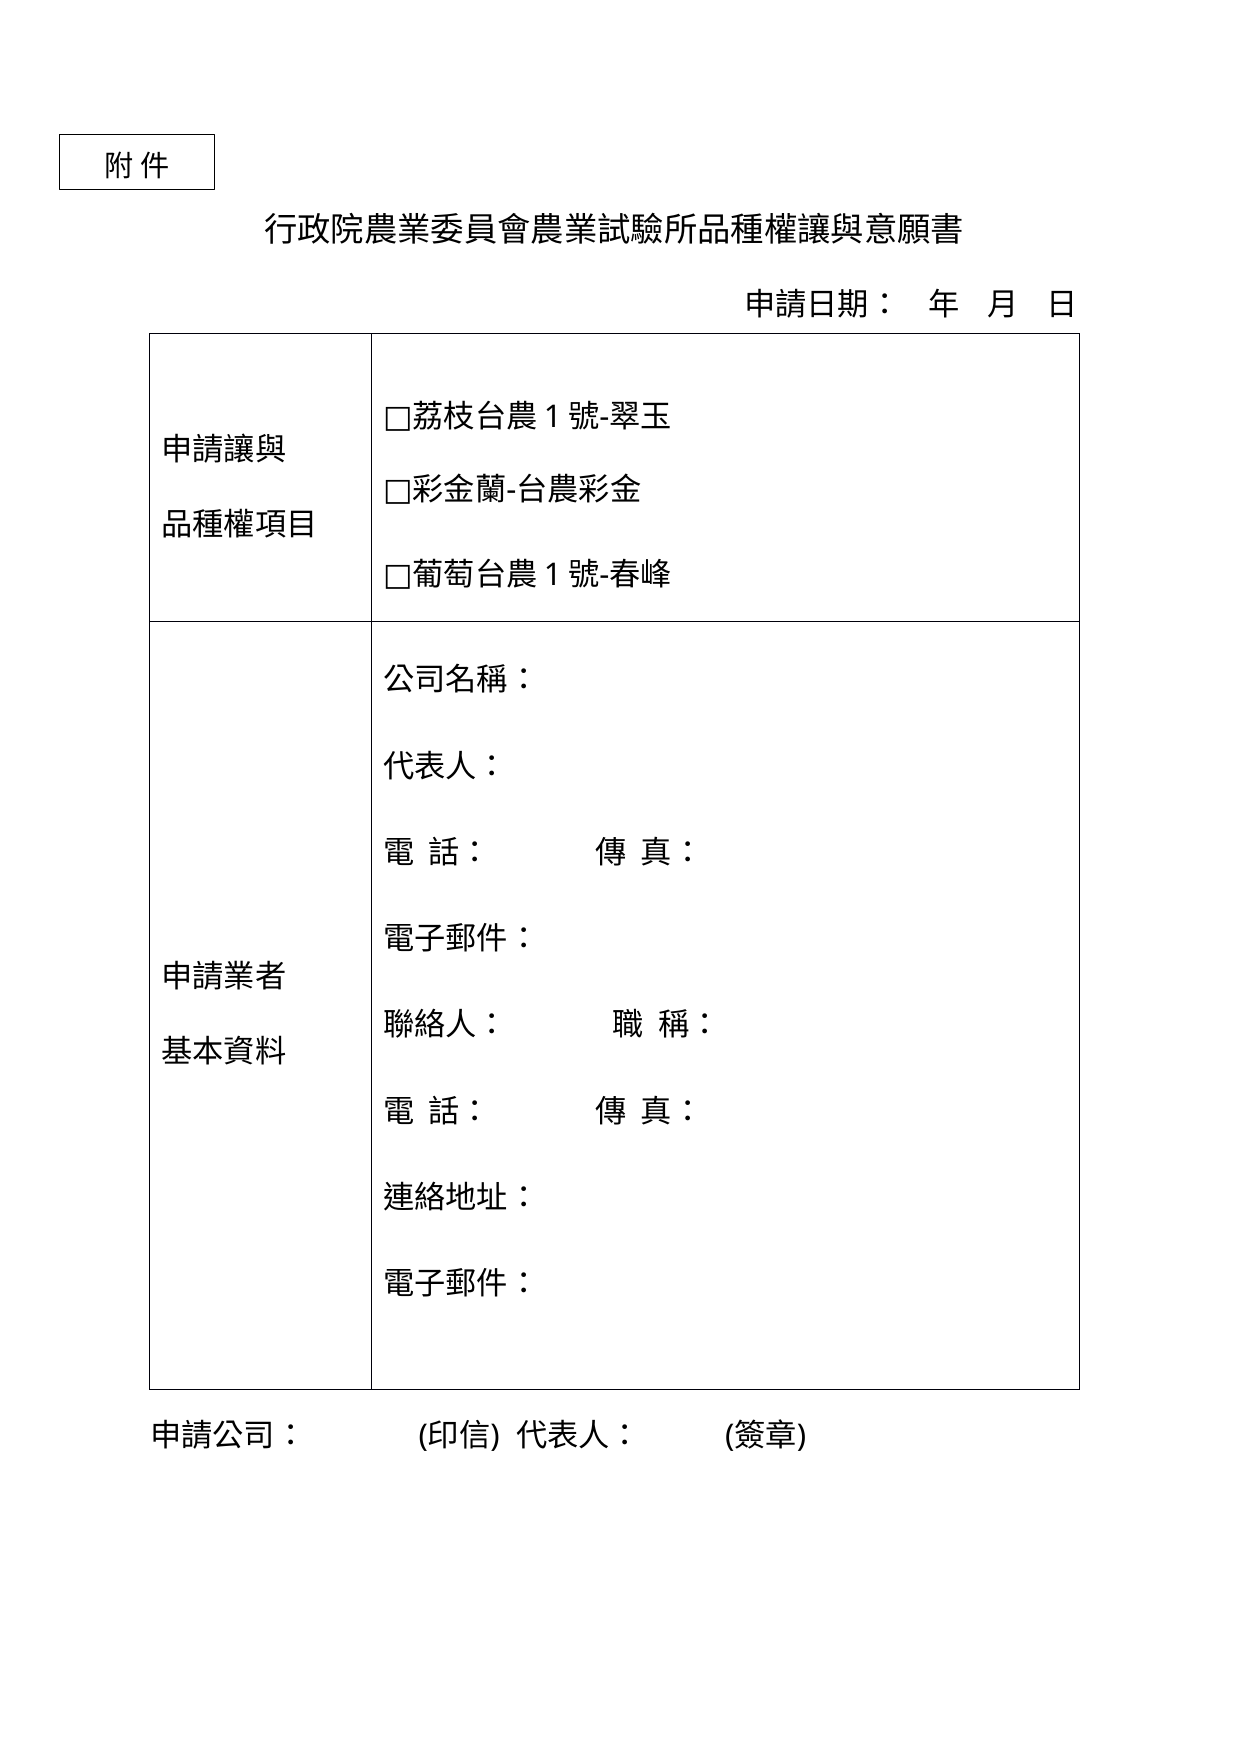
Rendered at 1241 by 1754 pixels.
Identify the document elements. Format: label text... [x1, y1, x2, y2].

table_cell 公司名稱： 代表人： 電 話： 傳 真： 電子郵件： 聯絡人： 職 稱： 電 話： 傳 真： 連絡地址： 電子郵件： [372, 622, 1079, 1388]
text 申請日期： 年 月 日 [150, 258, 1078, 333]
table_cell 申請業者 基本資料 [150, 622, 371, 1388]
text 附 件 [74, 142, 200, 182]
text 行政院農業委員會農業試驗所品種權讓與意願書 [150, 183, 1078, 258]
table_header □荔枝台農1號-翠玉 □彩金蘭-台農彩金 □葡萄台農1號-春峰 [372, 334, 1079, 621]
table_header 申請讓與 品種權項目 [150, 334, 371, 621]
text 申請公司： (印信) 代表人： (簽章) [150, 1390, 1078, 1464]
